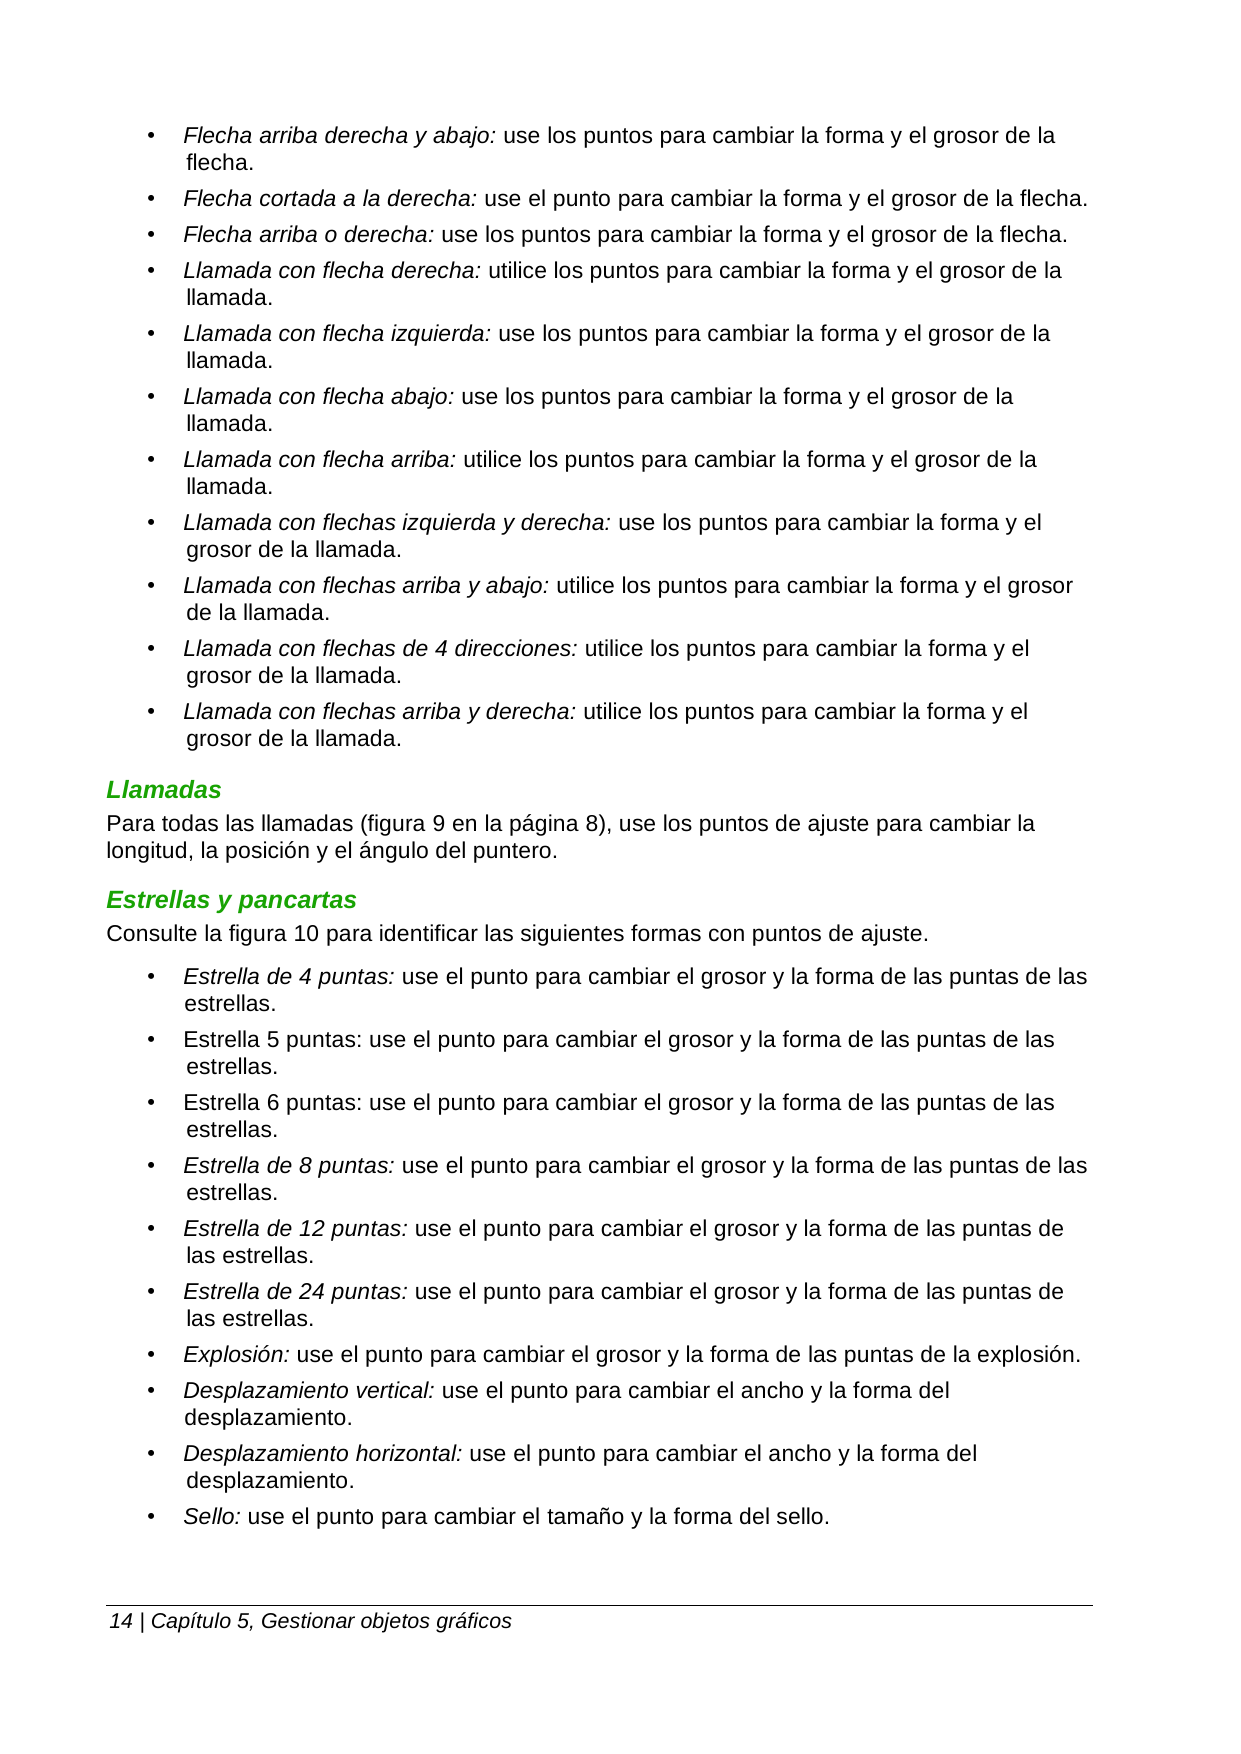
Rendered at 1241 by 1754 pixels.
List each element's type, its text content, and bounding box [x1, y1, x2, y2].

subtitle Estrellas y pancartas [106, 884, 1093, 914]
list Estrella de 8 puntas: use el punto para cambiar el grosor y la forma de las puntas de las estrellas. [144, 1148, 1093, 1205]
list Llamada con flechas arriba y abajo: utilice los puntos para cambiar la forma y el grosor de la llamada. [144, 568, 1093, 625]
list Estrella 6 puntas: use el punto para cambiar el grosor y la forma de las puntas de las estrellas. [144, 1085, 1093, 1142]
list Estrella de 4 puntas: use el punto para cambiar el grosor y la forma de las puntas de las estrellas. [144, 959, 1093, 1016]
subtitle Llamadas [106, 775, 1093, 804]
list Estrella de 24 puntas: use el punto para cambiar el grosor y la forma de las puntas de las estrellas. [144, 1274, 1093, 1331]
list Estrella 5 puntas: use el punto para cambiar el grosor y la forma de las puntas de las estrellas. [144, 1022, 1093, 1079]
list Desplazamiento horizontal: use el punto para cambiar el ancho y la forma del desplazamiento. [144, 1436, 1093, 1493]
list Llamada con flecha abajo: use los puntos para cambiar la forma y el grosor de la llamada. [144, 379, 1093, 436]
text Para todas las llamadas (figura 9 en la página 8), use los puntos de ajuste para cambiar la longitud, la posición y el ángulo del puntero. [106, 810, 1093, 864]
list Consulte la figura 10 para identificar las siguientes formas con puntos de ajuste. [106, 919, 1093, 947]
list Flecha cortada a la derecha: use el punto para cambiar la forma y el grosor de la flecha. [144, 181, 1093, 211]
list Llamada con flechas izquierda y derecha: use los puntos para cambiar la forma y el grosor de la llamada. [144, 505, 1093, 562]
list Llamada con flecha derecha: utilice los puntos para cambiar la forma y el grosor de la llamada. [144, 253, 1093, 310]
list Flecha arriba derecha y abajo: use los puntos para cambiar la forma y el grosor de la flecha. [144, 118, 1093, 175]
list Sello: use el punto para cambiar el tamaño y la forma del sello. [144, 1499, 1093, 1532]
list Llamada con flechas de 4 direcciones: utilice los puntos para cambiar la forma y el grosor de la llamada. [144, 631, 1093, 688]
list Estrella de 12 puntas: use el punto para cambiar el grosor y la forma de las puntas de las estrellas. [144, 1211, 1093, 1268]
list Desplazamiento vertical: use el punto para cambiar el ancho y la forma del desplazamiento. [144, 1373, 1093, 1430]
list Flecha arriba o derecha: use los puntos para cambiar la forma y el grosor de la flecha. [144, 217, 1093, 247]
list Llamada con flechas arriba y derecha: utilice los puntos para cambiar la forma y el grosor de la llamada. [144, 694, 1093, 754]
list Explosión: use el punto para cambiar el grosor y la forma de las puntas de la explosión. [144, 1337, 1093, 1367]
list Llamada con flecha izquierda: use los puntos para cambiar la forma y el grosor de la llamada. [144, 316, 1093, 373]
list Llamada con flecha arriba: utilice los puntos para cambiar la forma y el grosor de la llamada. [144, 442, 1093, 499]
